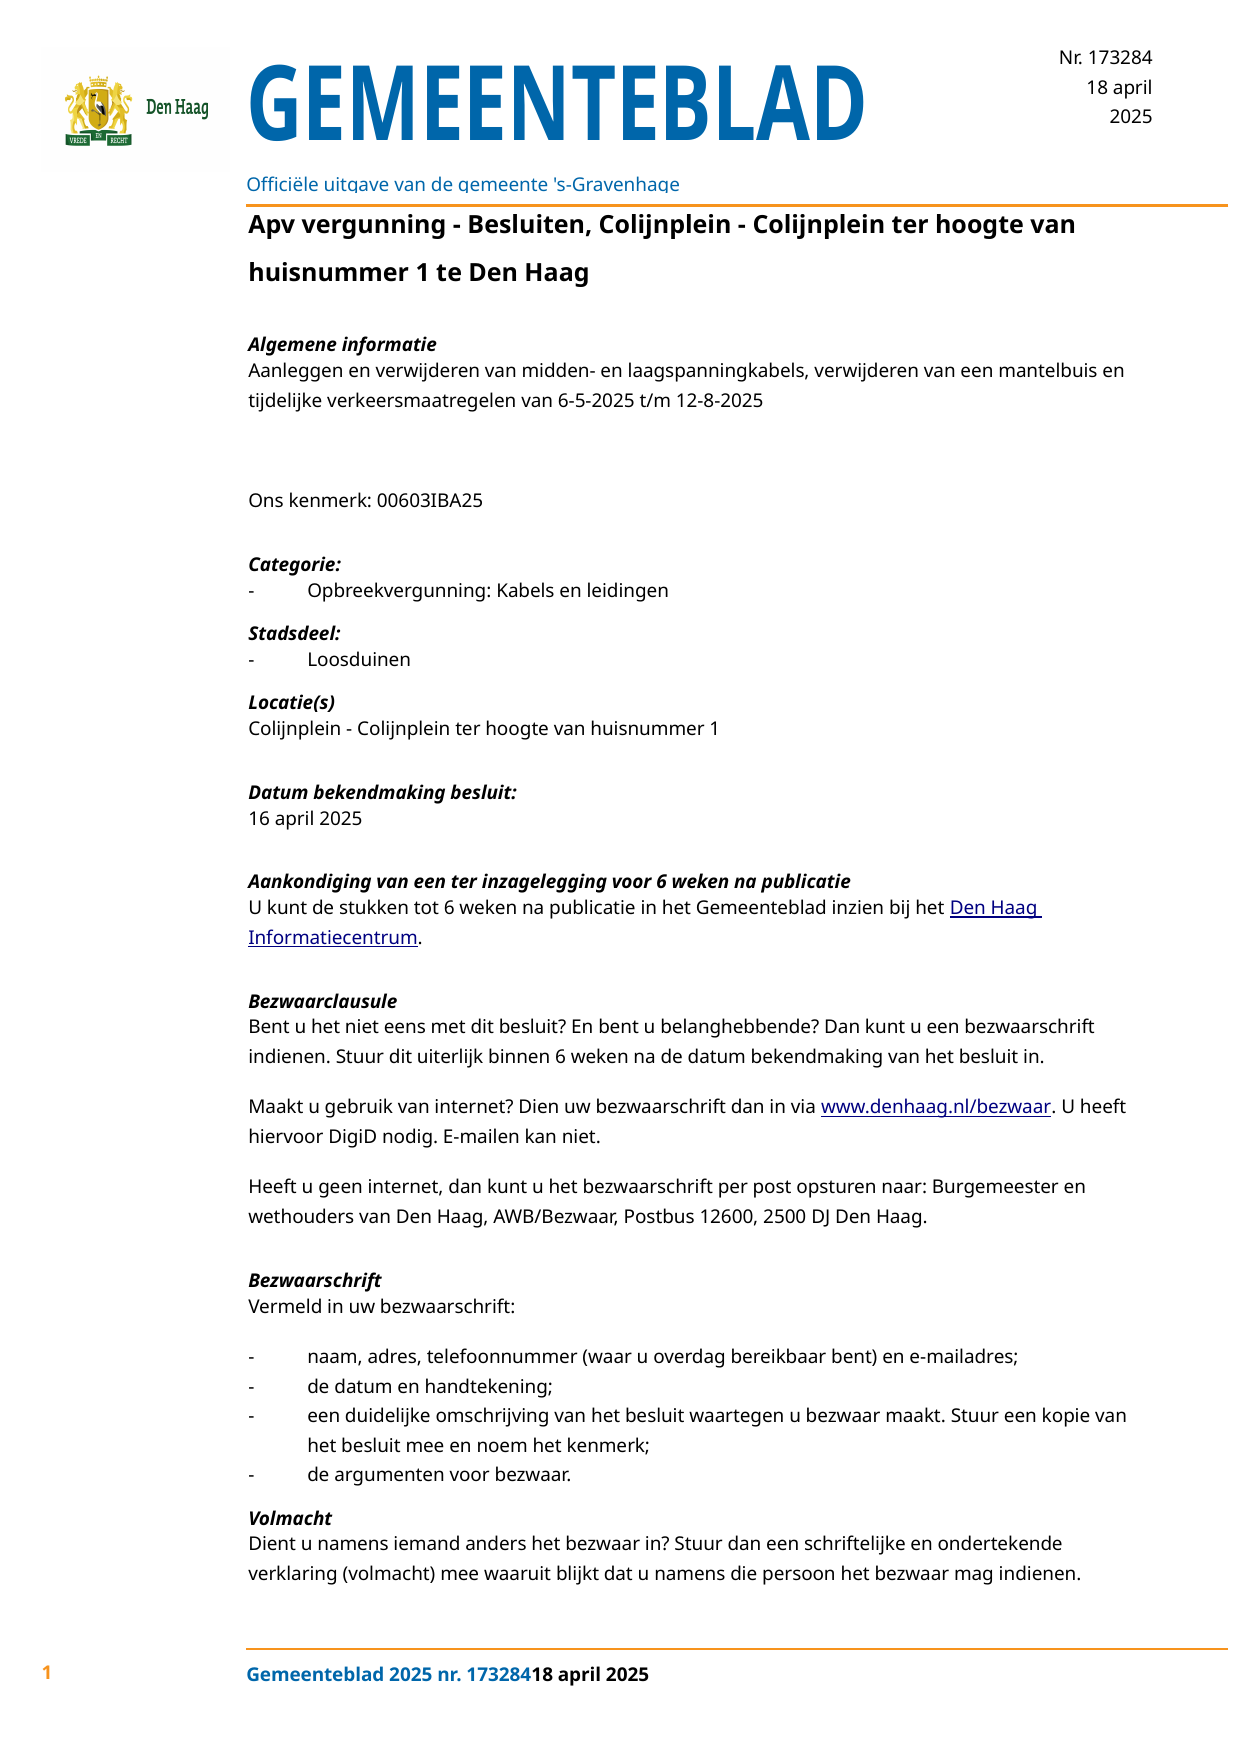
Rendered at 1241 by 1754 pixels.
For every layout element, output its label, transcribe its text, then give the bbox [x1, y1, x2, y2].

list naam, adres, telefoonnummer (waar u overdag bereikbaar bent) en e-mailadres; [248, 1343, 1152, 1369]
text Maakt u gebruik van internet? Dien uw bezwaarschrift dan in via www.denhaag.nl/bezwaar. U heeft hiervoor DigiD nodig. E-mailen kan niet. [248, 1094, 1152, 1149]
list de datum en handtekening; [248, 1373, 1152, 1399]
list een duidelijke omschrijving van het besluit waartegen u bezwaar maakt. Stuur een kopie van het besluit mee en noem het kenmerk; [248, 1402, 1152, 1458]
text Apv vergunning - Besluiten, Colijnplein - Colijnplein ter hoogte van huisnummer 1 te Den Haag [248, 207, 1152, 288]
text Ons kenmerk: 00603IBA25 [248, 488, 1152, 513]
list Opbreekvergunning: Kabels en leidingen [248, 577, 1152, 603]
text Heeft u geen internet, dan kunt u het bezwaarschrift per post opsturen naar: Burgemeester en wethouders van Den Haag, AWB/Bezwaar, Postbus 12600, 2500 DJ Den Haag. [248, 1174, 1152, 1229]
text U kunt de stukken tot 6 weken na publicatie in het Gemeenteblad inzien bij het Den Haag Informatiecentrum. [248, 894, 1152, 950]
list Loosduinen [248, 646, 1152, 672]
text Bezwaarclausule [248, 988, 1152, 1014]
text Colijnplein - Colijnplein ter hoogte van huisnummer 1 [248, 715, 1152, 741]
text Datum bekendmaking besluit: [248, 779, 1152, 805]
text Dient u namens iemand anders het bezwaar in? Stuur dan een schriftelijke en ondertekende verklaring (volmacht) mee waaruit blijkt dat u namens die persoon het bezwaar mag indienen. [248, 1531, 1152, 1586]
picture [41, 47, 231, 172]
text Stadsdeel: [248, 620, 1152, 646]
text Locatie(s) [248, 689, 1152, 715]
text Bezwaarschrift [248, 1267, 1152, 1293]
text Aankondiging van een ter inzagelegging voor 6 weken na publicatie [248, 869, 1152, 894]
text Algemene informatie [248, 331, 1152, 357]
text Aanleggen en verwijderen van midden- en laagspanningkabels, verwijderen van een mantelbuis en tijdelijke verkeersmaatregelen van 6-5-2025 t/m 12-8-2025 [248, 357, 1152, 412]
text Volmacht [248, 1505, 1152, 1531]
list de argumenten voor bezwaar. [248, 1462, 1152, 1487]
text Vermeld in uw bezwaarschrift: [248, 1293, 1152, 1319]
text Categorie: [248, 552, 1152, 577]
text Bent u het niet eens met dit besluit? En bent u belanghebbende? Dan kunt u een bezwaarschrift indienen. Stuur dit uiterlijk binnen 6 weken na de datum bekendmaking van het besluit in. [248, 1014, 1152, 1069]
text 16 april 2025 [248, 805, 1152, 830]
